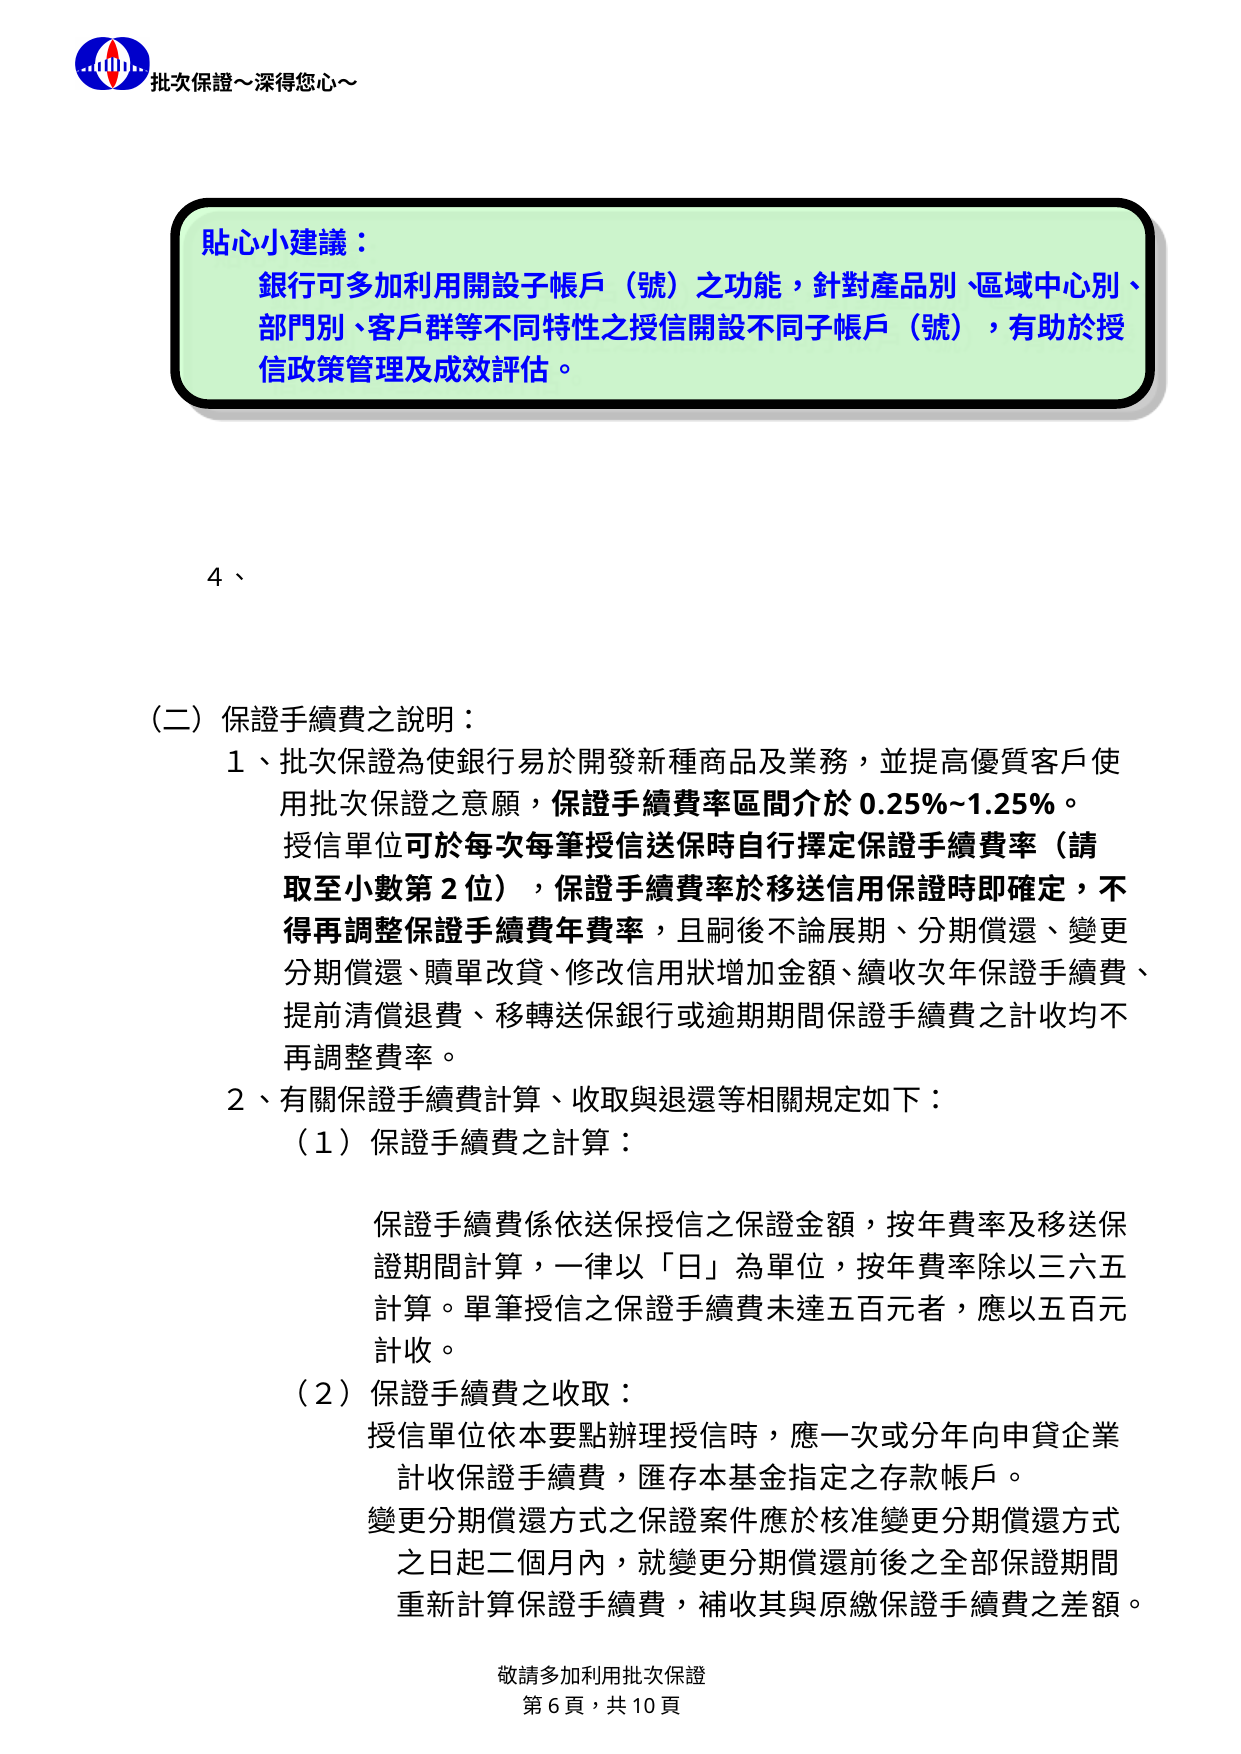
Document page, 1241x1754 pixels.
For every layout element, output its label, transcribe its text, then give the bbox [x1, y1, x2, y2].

text 授信單位可於每次每筆授信送保時自行擇定保證手續費率（請取至小數第2位），保證手續費率於移送信用保證時即確定，不得再調整保證手續費年費率，且嗣後不論展期、分期償還、變更分期償還、贖單改貸、修改信用狀增加金額、續收次年保證手續費、提前清償退費、移轉送保銀行或逾期期間保證手續費之計收均不再調整費率。 [283, 823, 1128, 1077]
text ２、有關保證手續費計算、收取與退還等相關規定如下： [221, 1077, 1128, 1119]
text （二）保證手續費之說明： [75, 696, 1128, 738]
text （１）保證手續費之計算： [279, 1119, 1128, 1161]
text 授信單位依本要點辦理授信時，應一次或分年向申貸企業計收保證手續費，匯存本基金指定之存款帳戶。 [367, 1413, 1128, 1497]
text 變更分期償還方式之保證案件應於核准變更分期償還方式之日起二個月內，就變更分期償還前後之全部保證期間重新計算保證手續費，補收其與原繳保證手續費之差額。 [367, 1497, 1128, 1624]
text 保證手續費係依送保授信之保證金額，按年費率及移送保證期間計算，一律以「日」為單位，按年費率除以三六五計算。單筆授信之保證手續費未達五百元者，應以五百元計收。 [373, 1201, 1128, 1370]
text ４、 [202, 558, 1128, 594]
text １、批次保證為使銀行易於開發新種商品及業務，並提高優質客戶使用批次保證之意願，保證手續費率區間介於0.25%~1.25%。 [221, 738, 1128, 823]
text （２）保證手續費之收取： [279, 1370, 1128, 1413]
picture [75, 37, 150, 90]
